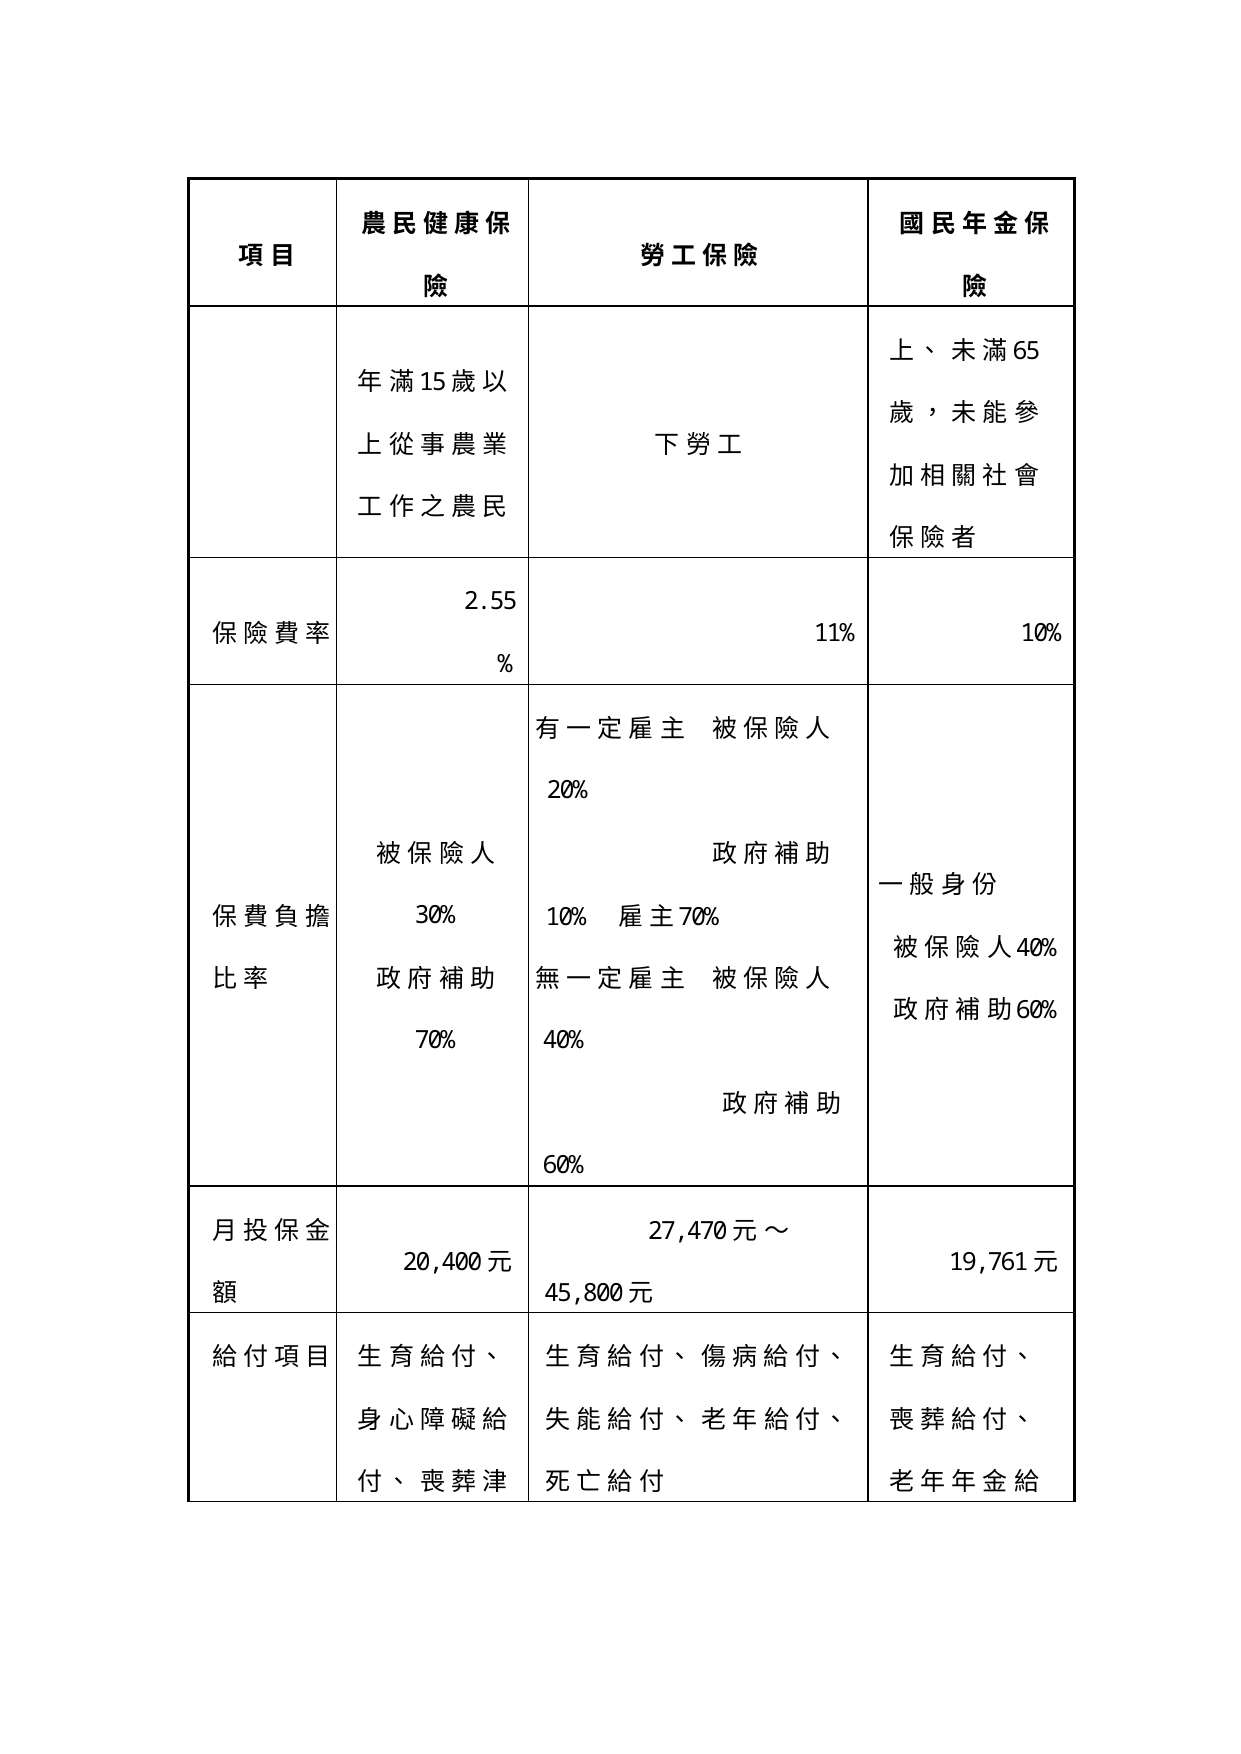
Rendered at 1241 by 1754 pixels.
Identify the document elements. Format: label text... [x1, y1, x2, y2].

table_cell 生育給付、傷病給付、失能給付、老年給付、死亡給付 [529, 1313, 867, 1501]
table_header 農民健康保險 [337, 180, 528, 305]
table_cell 27,470元～45,800元 [529, 1187, 867, 1312]
table_cell 生育給付、身心障礙給付、喪葬津 [337, 1313, 528, 1501]
table_cell 保費負擔比率 [190, 685, 336, 1185]
table_cell 10% [869, 558, 1073, 683]
table_header 國民年金保險 [869, 180, 1073, 305]
table_cell 年滿15歲以上從事農業工作之農民 [337, 307, 528, 557]
table_cell 生育給付、喪葬給付、老年年金給 [869, 1313, 1073, 1501]
table_cell 20,400元 [337, 1187, 528, 1312]
table_cell 2.55% [337, 558, 528, 683]
table_cell 19,761元 [869, 1187, 1073, 1312]
table_cell 被保險人30% 政府補助70% [337, 685, 528, 1185]
table_cell 有一定雇主 被保險人20% 政府補助10% 雇主70% 無一定雇主 被保險人40% 政府補助60% [529, 685, 867, 1185]
table_cell 給付項目 [190, 1313, 336, 1501]
table_cell 保險費率 [190, 558, 336, 683]
table_header 項目 [190, 180, 336, 305]
table_cell [190, 307, 336, 557]
table_cell 11% [529, 558, 867, 683]
table_cell 上、未滿65歲，未能參加相關社會保險者 [869, 307, 1073, 557]
table_cell 月投保金額 [190, 1187, 336, 1312]
table_header 勞工保險 [529, 180, 867, 305]
table_cell 一般身份 被保險人40% 政府補助60% [869, 685, 1073, 1185]
table_cell 下勞工 [529, 307, 867, 557]
